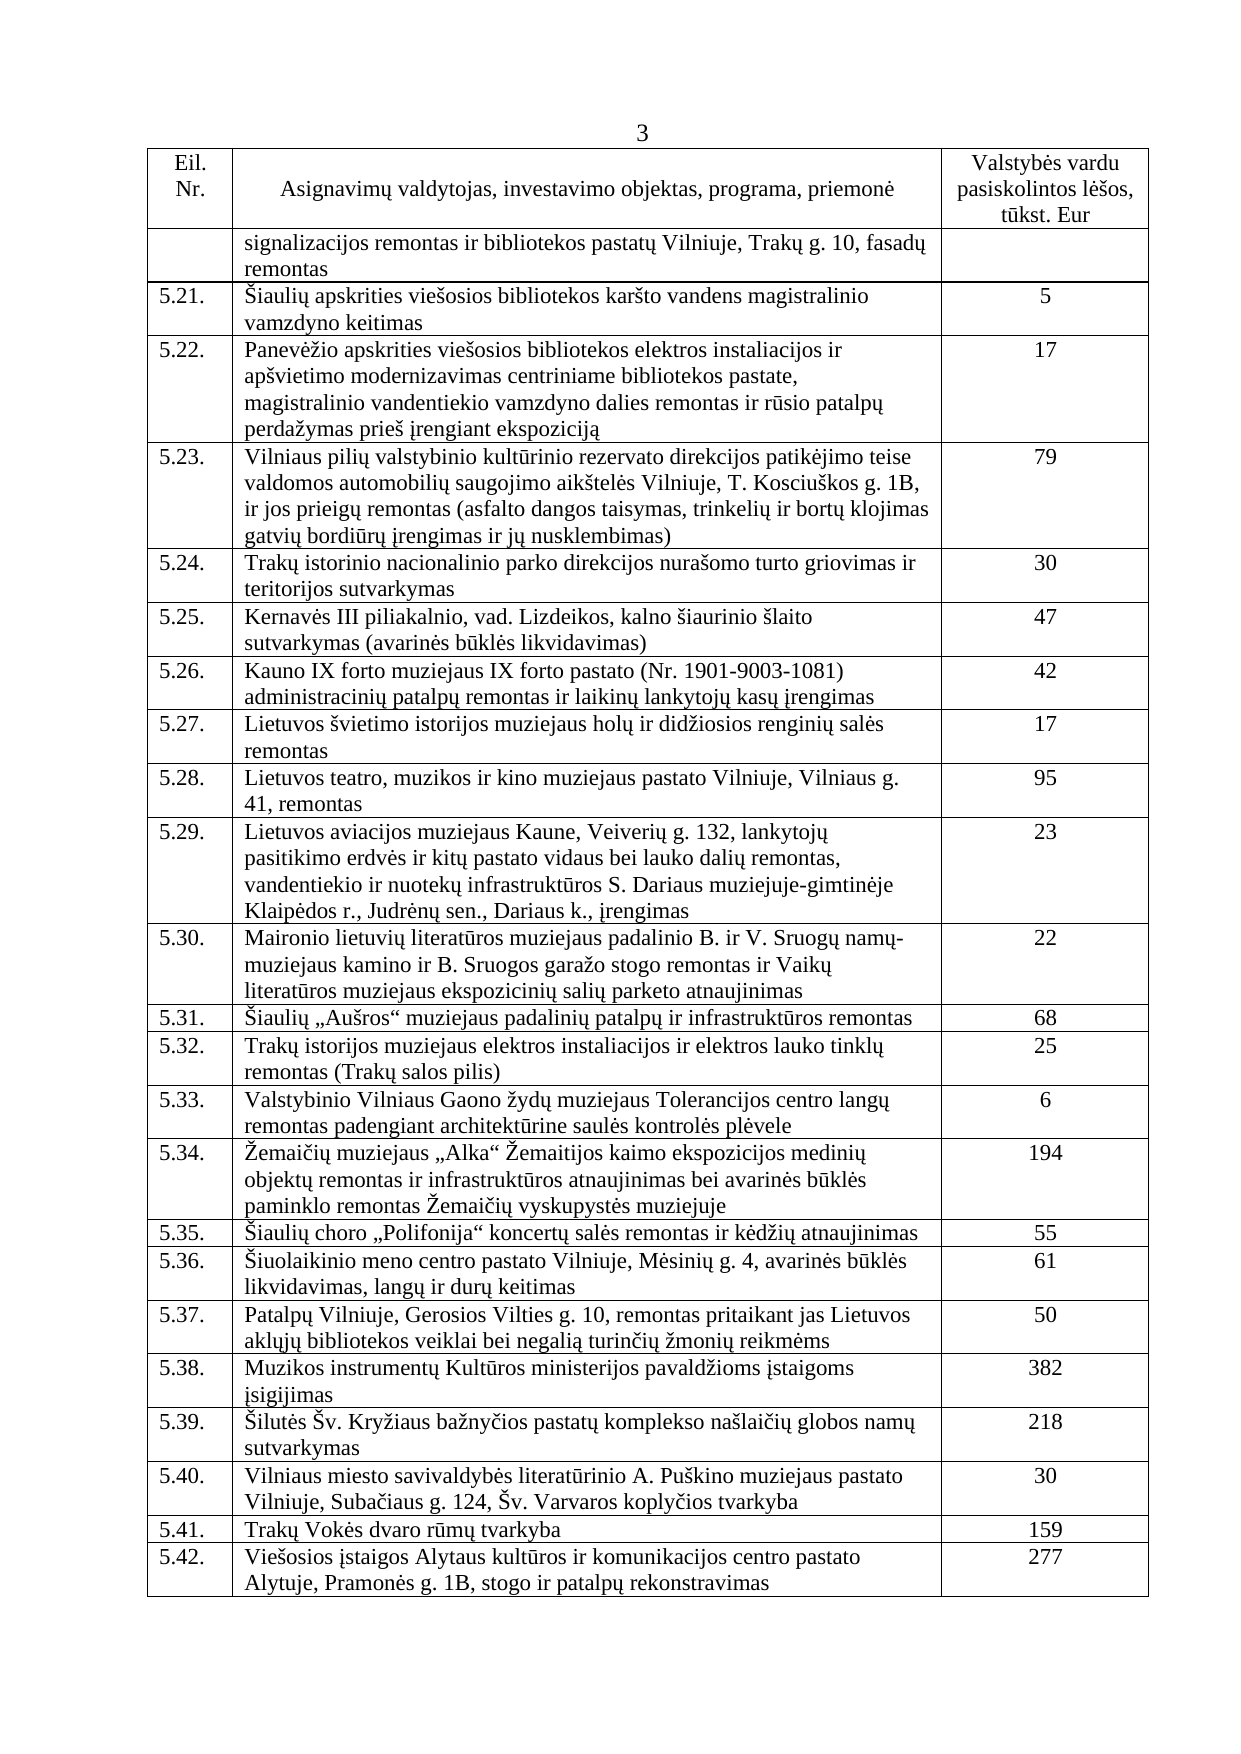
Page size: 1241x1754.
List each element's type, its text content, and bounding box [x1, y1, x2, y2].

table_cell 5.26. [148, 657, 232, 709]
table_header Asignavimų valdytojas, investavimo objektas, programa, priemonė [233, 149, 941, 228]
table_cell 5.37. [148, 1301, 232, 1353]
table_cell Šiaulių choro „Polifonija“ koncertų salės remontas ir kėdžių atnaujinimas [233, 1220, 941, 1246]
table_cell Šiuolaikinio meno centro pastato Vilniuje, Mėsinių g. 4, avarinės būklės likvidavimas, langų ir durų keitimas [233, 1247, 941, 1299]
table_cell 5.28. [148, 764, 232, 817]
table_cell Trakų Vokės dvaro rūmų tvarkyba [233, 1516, 941, 1542]
table_cell Valstybinio Vilniaus Gaono žydų muziejaus Tolerancijos centro langų remontas padengiant architektūrine saulės kontrolės plėvele [233, 1086, 941, 1138]
table_cell 17 [942, 710, 1148, 763]
table_cell Trakų istorijos muziejaus elektros instaliacijos ir elektros lauko tinklų remontas (Trakų salos pilis) [233, 1032, 941, 1084]
table_cell 218 [942, 1408, 1148, 1461]
table_cell 277 [942, 1543, 1148, 1596]
table_cell Kernavės III piliakalnio, vad. Lizdeikos, kalno šiaurinio šlaito sutvarkymas (avarinės būklės likvidavimas) [233, 603, 941, 656]
table_cell 5.31. [148, 1005, 232, 1031]
table_cell 5.35. [148, 1220, 232, 1246]
table_cell 95 [942, 764, 1148, 817]
table_cell Lietuvos teatro, muzikos ir kino muziejaus pastato Vilniuje, Vilniaus g. 41, remontas [233, 764, 941, 817]
table_cell 42 [942, 657, 1148, 709]
table_cell 5.39. [148, 1408, 232, 1461]
table_cell 5.22. [148, 336, 232, 442]
table_cell 5.36. [148, 1247, 232, 1299]
table_cell Viešosios įstaigos Alytaus kultūros ir komunikacijos centro pastato Alytuje, Pramonės g. 1B, stogo ir patalpų rekonstravimas [233, 1543, 941, 1596]
table_cell Panevėžio apskrities viešosios bibliotekos elektros instaliacijos ir apšvietimo modernizavimas centriniame bibliotekos pastate, magistralinio vandentiekio vamzdyno dalies remontas ir rūsio patalpų perdažymas prieš įrengiant ekspoziciją [233, 336, 941, 442]
table_cell 17 [942, 336, 1148, 442]
table_cell 30 [942, 1462, 1148, 1514]
table_cell 5.38. [148, 1354, 232, 1407]
table_cell 30 [942, 549, 1148, 602]
table_cell 25 [942, 1032, 1148, 1084]
table_cell 5.23. [148, 443, 232, 548]
table_cell Lietuvos aviacijos muziejaus Kaune, Veiverių g. 132, lankytojų pasitikimo erdvės ir kitų pastato vidaus bei lauko dalių remontas, vandentiekio ir nuotekų infrastruktūros S. Dariaus muziejuje-gimtinėje Klaipėdos r., Judrėnų sen., Dariaus k., įrengimas [233, 818, 941, 923]
table_cell [942, 229, 1148, 281]
table_cell Patalpų Vilniuje, Gerosios Vilties g. 10, remontas pritaikant jas Lietuvos aklųjų bibliotekos veiklai bei negalią turinčių žmonių reikmėms [233, 1301, 941, 1353]
table_cell signalizacijos remontas ir bibliotekos pastatų Vilniuje, Trakų g. 10, fasadų remontas [233, 229, 941, 281]
table_cell 5.30. [148, 924, 232, 1003]
table_cell 194 [942, 1139, 1148, 1218]
table_cell 5.29. [148, 818, 232, 923]
table_cell 382 [942, 1354, 1148, 1407]
table_cell 22 [942, 924, 1148, 1003]
table_cell 23 [942, 818, 1148, 923]
table_cell Šiaulių „Aušros“ muziejaus padalinių patalpų ir infrastruktūros remontas [233, 1005, 941, 1031]
table_cell 5.24. [148, 549, 232, 602]
table_cell 5.25. [148, 603, 232, 656]
table_cell 5.40. [148, 1462, 232, 1514]
table_header Valstybės vardu pasiskolintos lėšos, tūkst. Eur [942, 149, 1148, 228]
table_cell 5.33. [148, 1086, 232, 1138]
table_cell 5.34. [148, 1139, 232, 1218]
table_cell Trakų istorinio nacionalinio parko direkcijos nurašomo turto griovimas ir teritorijos sutvarkymas [233, 549, 941, 602]
table_cell 61 [942, 1247, 1148, 1299]
table_cell Šiaulių apskrities viešosios bibliotekos karšto vandens magistralinio vamzdyno keitimas [233, 283, 941, 335]
table_cell 5 [942, 283, 1148, 335]
table_cell 55 [942, 1220, 1148, 1246]
table_cell Vilniaus pilių valstybinio kultūrinio rezervato direkcijos patikėjimo teise valdomos automobilių saugojimo aikštelės Vilniuje, T. Kosciuškos g. 1B, ir jos prieigų remontas (asfalto dangos taisymas, trinkelių ir bortų klojimas gatvių bordiūrų įrengimas ir jų nusklembimas) [233, 443, 941, 548]
table_cell Lietuvos švietimo istorijos muziejaus holų ir didžiosios renginių salės remontas [233, 710, 941, 763]
table_cell Maironio lietuvių literatūros muziejaus padalinio B. ir V. Sruogų namų-muziejaus kamino ir B. Sruogos garažo stogo remontas ir Vaikų literatūros muziejaus ekspozicinių salių parketo atnaujinimas [233, 924, 941, 1003]
table_cell Šilutės Šv. Kryžiaus bažnyčios pastatų komplekso našlaičių globos namų sutvarkymas [233, 1408, 941, 1461]
table_cell 5.42. [148, 1543, 232, 1596]
table_cell 79 [942, 443, 1148, 548]
table_cell 47 [942, 603, 1148, 656]
table_cell 68 [942, 1005, 1148, 1031]
table_cell 5.32. [148, 1032, 232, 1084]
table_cell 159 [942, 1516, 1148, 1542]
table_cell Kauno IX forto muziejaus IX forto pastato (Nr. 1901-9003-1081) administracinių patalpų remontas ir laikinų lankytojų kasų įrengimas [233, 657, 941, 709]
table_cell Muzikos instrumentų Kultūros ministerijos pavaldžioms įstaigoms įsigijimas [233, 1354, 941, 1407]
table_cell [148, 229, 232, 281]
table_cell 5.41. [148, 1516, 232, 1542]
table_header Eil. Nr. [148, 149, 232, 228]
table_cell 5.27. [148, 710, 232, 763]
table_cell 5.21. [148, 283, 232, 335]
table_cell Žemaičių muziejaus „Alka“ Žemaitijos kaimo ekspozicijos medinių objektų remontas ir infrastruktūros atnaujinimas bei avarinės būklės paminklo remontas Žemaičių vyskupystės muziejuje [233, 1139, 941, 1218]
table_cell Vilniaus miesto savivaldybės literatūrinio A. Puškino muziejaus pastato Vilniuje, Subačiaus g. 124, Šv. Varvaros koplyčios tvarkyba [233, 1462, 941, 1514]
table_cell 6 [942, 1086, 1148, 1138]
table_cell 50 [942, 1301, 1148, 1353]
